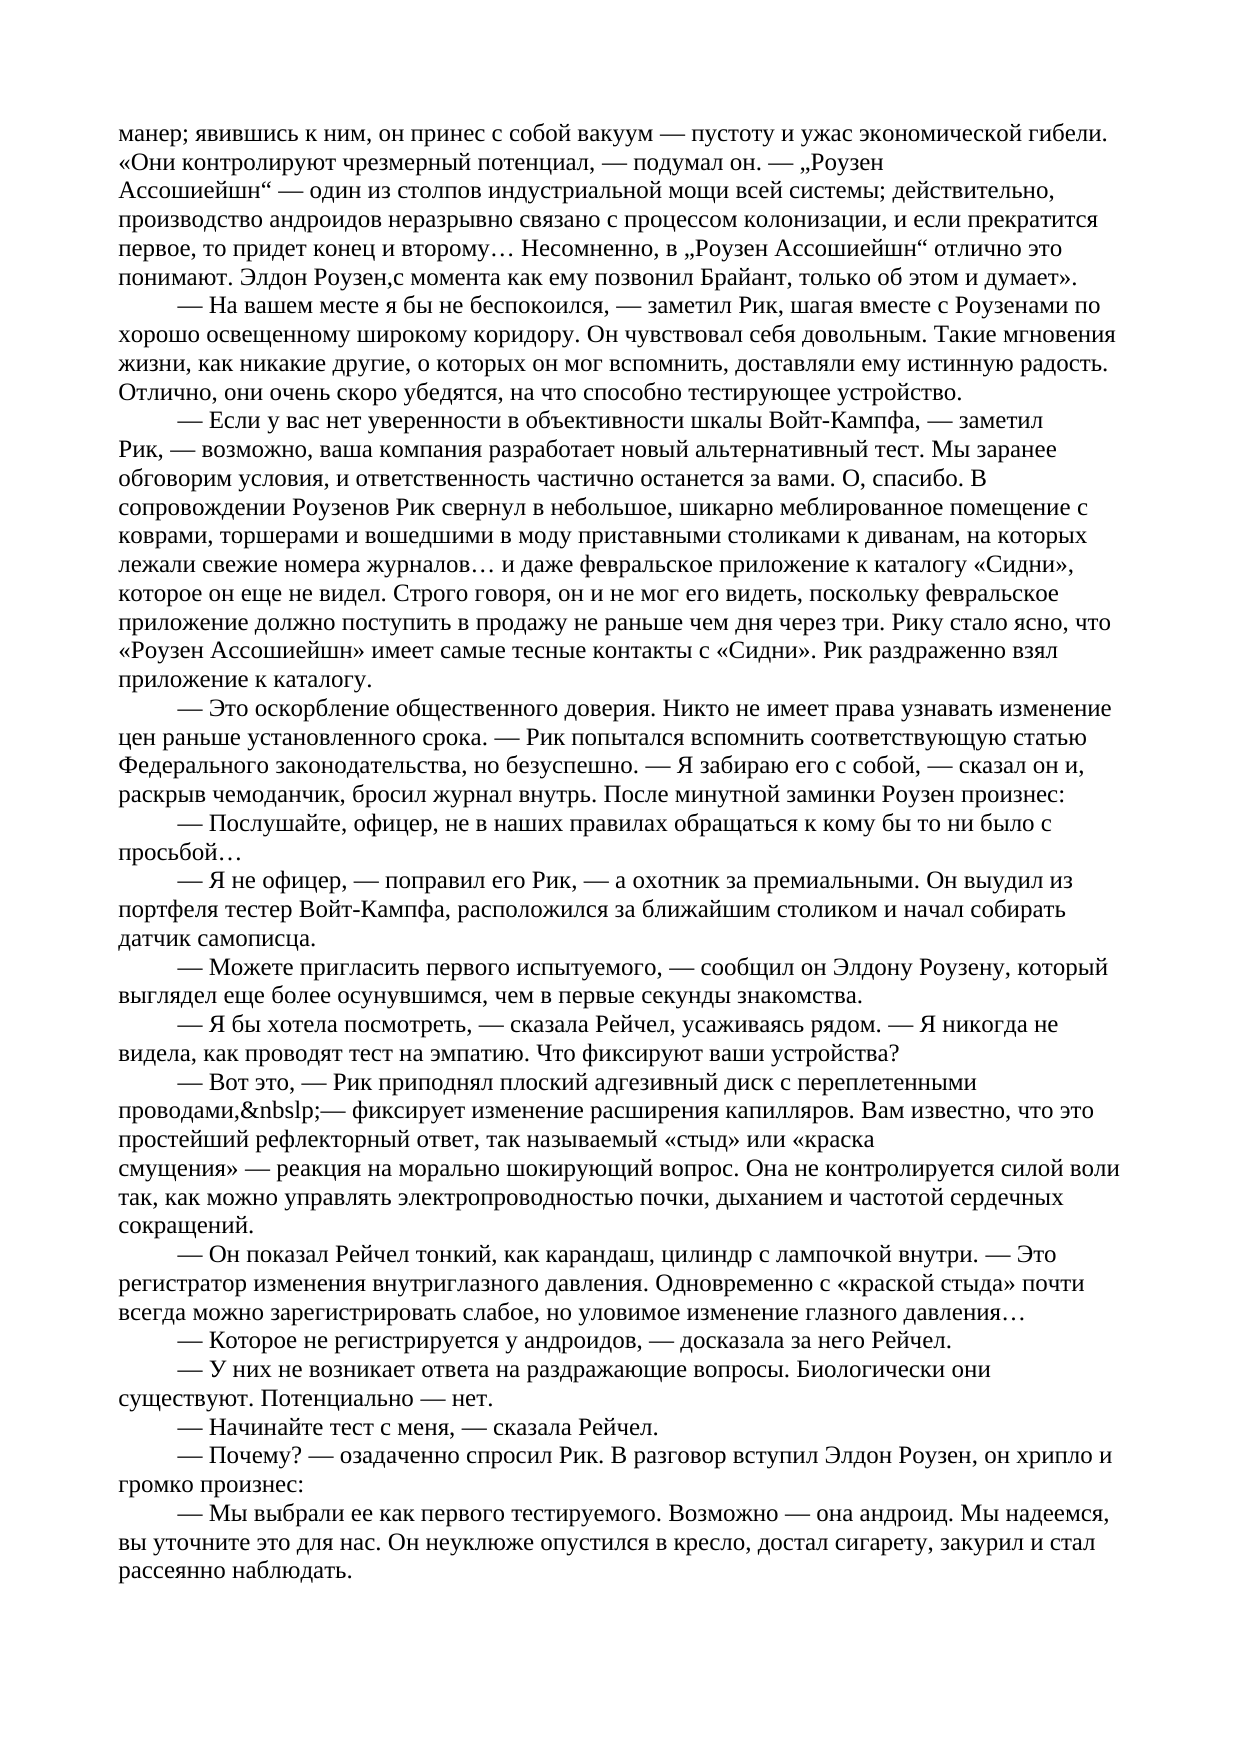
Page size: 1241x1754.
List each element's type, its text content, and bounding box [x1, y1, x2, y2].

text манер; явившись к ним, он принес с собой вакуум — пустоту и ужас экономической гибели. «Они контролируют чрезмерный потенциал, — подумал он. — „Роузен Ассошиейшн“ — один из столпов индустриальной мощи всей системы; действительно, производство андроидов неразрывно связано с процессом колонизации, и если прекратится первое, то придет конец и второму… Несомненно, в „Роузен Ассошиейшн“ отлично это понимают. Элдон Роузен,с момента как ему позвонил Брайант, только об этом и думает». [118, 118, 1122, 291]
text — Это оскорбление общественного доверия. Никто не имеет права узнавать изменение цен раньше установленного срока. — Рик попытался вспомнить соответствующую статью Федерального законодательства, но безуспешно. — Я забираю его с собой, — сказал он и, раскрыв чемоданчик, бросил журнал внутрь. После минутной заминки Роузен произнес: [118, 693, 1122, 808]
text — У них не возникает ответа на раздражающие вопросы. Биологически они существуют. Потенциально — нет. [118, 1354, 1122, 1412]
text — Вот это, — Рик приподнял плоский адгезивный диск с переплетенными проводами,&nbslp;— фиксирует изменение расширения капилляров. Вам известно, что это простейший рефлекторный ответ, так называемый «стыд» или «краска смущения» — реакция на морально шокирующий вопрос. Она не контролируется силой воли так, как можно управлять электропроводностью почки, дыханием и частотой сердечных сокращений. [118, 1067, 1122, 1239]
text — Почему? — озадаченно спросил Рик. В разговор вступил Элдон Роузен, он хрипло и громко произнес: [118, 1441, 1122, 1498]
text — Можете пригласить первого испытуемого, — сообщил он Элдону Роузену, который выглядел еще более осунувшимся, чем в первые секунды знакомства. [118, 952, 1122, 1009]
text — Я не офицер, — поправил его Рик, — а охотник за премиальными. Он выудил из портфеля тестер Войт-Кампфа, расположился за ближайшим столиком и начал собирать датчик самописца. [118, 866, 1122, 952]
text — Послушайте, офицер, не в наших правилах обращаться к кому бы то ни было с просьбой… [118, 808, 1122, 866]
text — Которое не регистрируется у андроидов, — досказала за него Рейчел. [118, 1326, 1122, 1354]
text — Мы выбрали ее как первого тестируемого. Возможно — она андроид. Мы надеемся, вы уточните это для нас. Он неуклюже опустился в кресло, достал сигарету, закурил и стал рассеянно наблюдать. [118, 1498, 1122, 1584]
text — Начинайте тест с меня, — сказала Рейчел. [118, 1412, 1122, 1441]
text — Он показал Рейчел тонкий, как карандаш, цилиндр с лампочкой внутри. — Это регистратор изменения внутриглазного давления. Одновременно с «краской стыда» почти всегда можно зарегистрировать слабое, но уловимое изменение глазного давления… [118, 1239, 1122, 1326]
text — Если у вас нет уверенности в объективности шкалы Войт-Кампфа, — заметил Рик, — возможно, ваша компания разработает новый альтернативный тест. Мы заранее обговорим условия, и ответственность частично останется за вами. О, спасибо. В сопровождении Роузенов Рик свернул в небольшое, шикарно меблированное помещение с коврами, торшерами и вошедшими в моду приставными столиками к диванам, на которых лежали свежие номера журналов… и даже февральское приложение к каталогу «Сидни», которое он еще не видел. Строго говоря, он и не мог его видеть, поскольку февральское приложение должно поступить в продажу не раньше чем дня через три. Рику стало ясно, что «Роузен Ассошиейшн» имеет самые тесные контакты с «Сидни». Рик раздраженно взял приложение к каталогу. [118, 406, 1122, 693]
text — На вашем месте я бы не беспокоился, — заметил Рик, шагая вместе с Роузенами по хорошо освещенному широкому коридору. Он чувствовал себя довольным. Такие мгновения жизни, как никакие другие, о которых он мог вспомнить, доставляли ему истинную радость. Отлично, они очень скоро убедятся, на что способно тестирующее устройство. [118, 291, 1122, 406]
text — Я бы хотела посмотреть, — сказала Рейчел, усаживаясь рядом. — Я никогда не видела, как проводят тест на эмпатию. Что фиксируют ваши устройства? [118, 1009, 1122, 1067]
